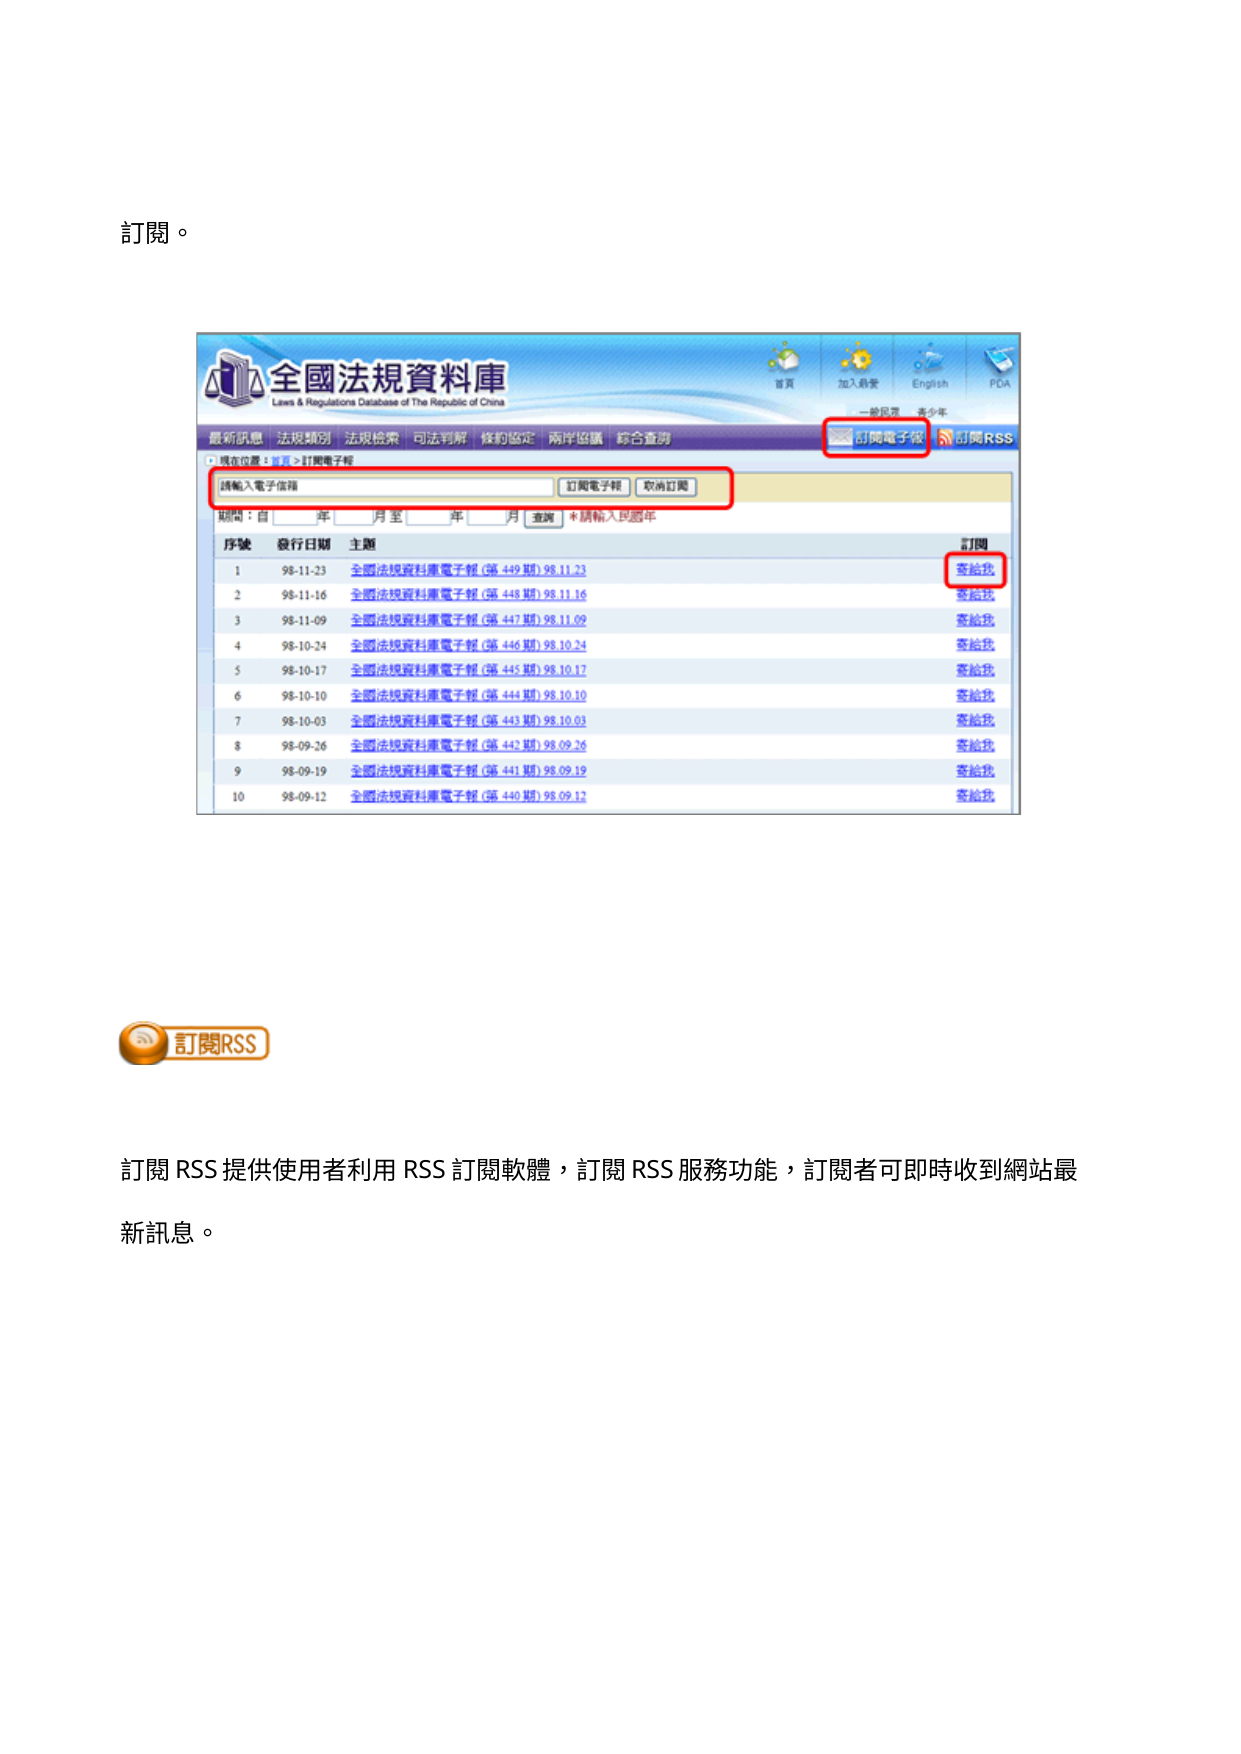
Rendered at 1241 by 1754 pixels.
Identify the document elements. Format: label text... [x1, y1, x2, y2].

table_header [1099, 1065, 1122, 1264]
table_header 訂閱。 [118, 127, 1099, 816]
table_cell [118, 816, 1099, 941]
table_header [1099, 127, 1122, 816]
table_cell [1099, 816, 1122, 941]
table_header 訂閱RSS提供使用者利用RSS訂閱軟體，訂閱RSS服務功能，訂閱者可即時收到網站最新訊息。 [118, 1065, 1099, 1264]
